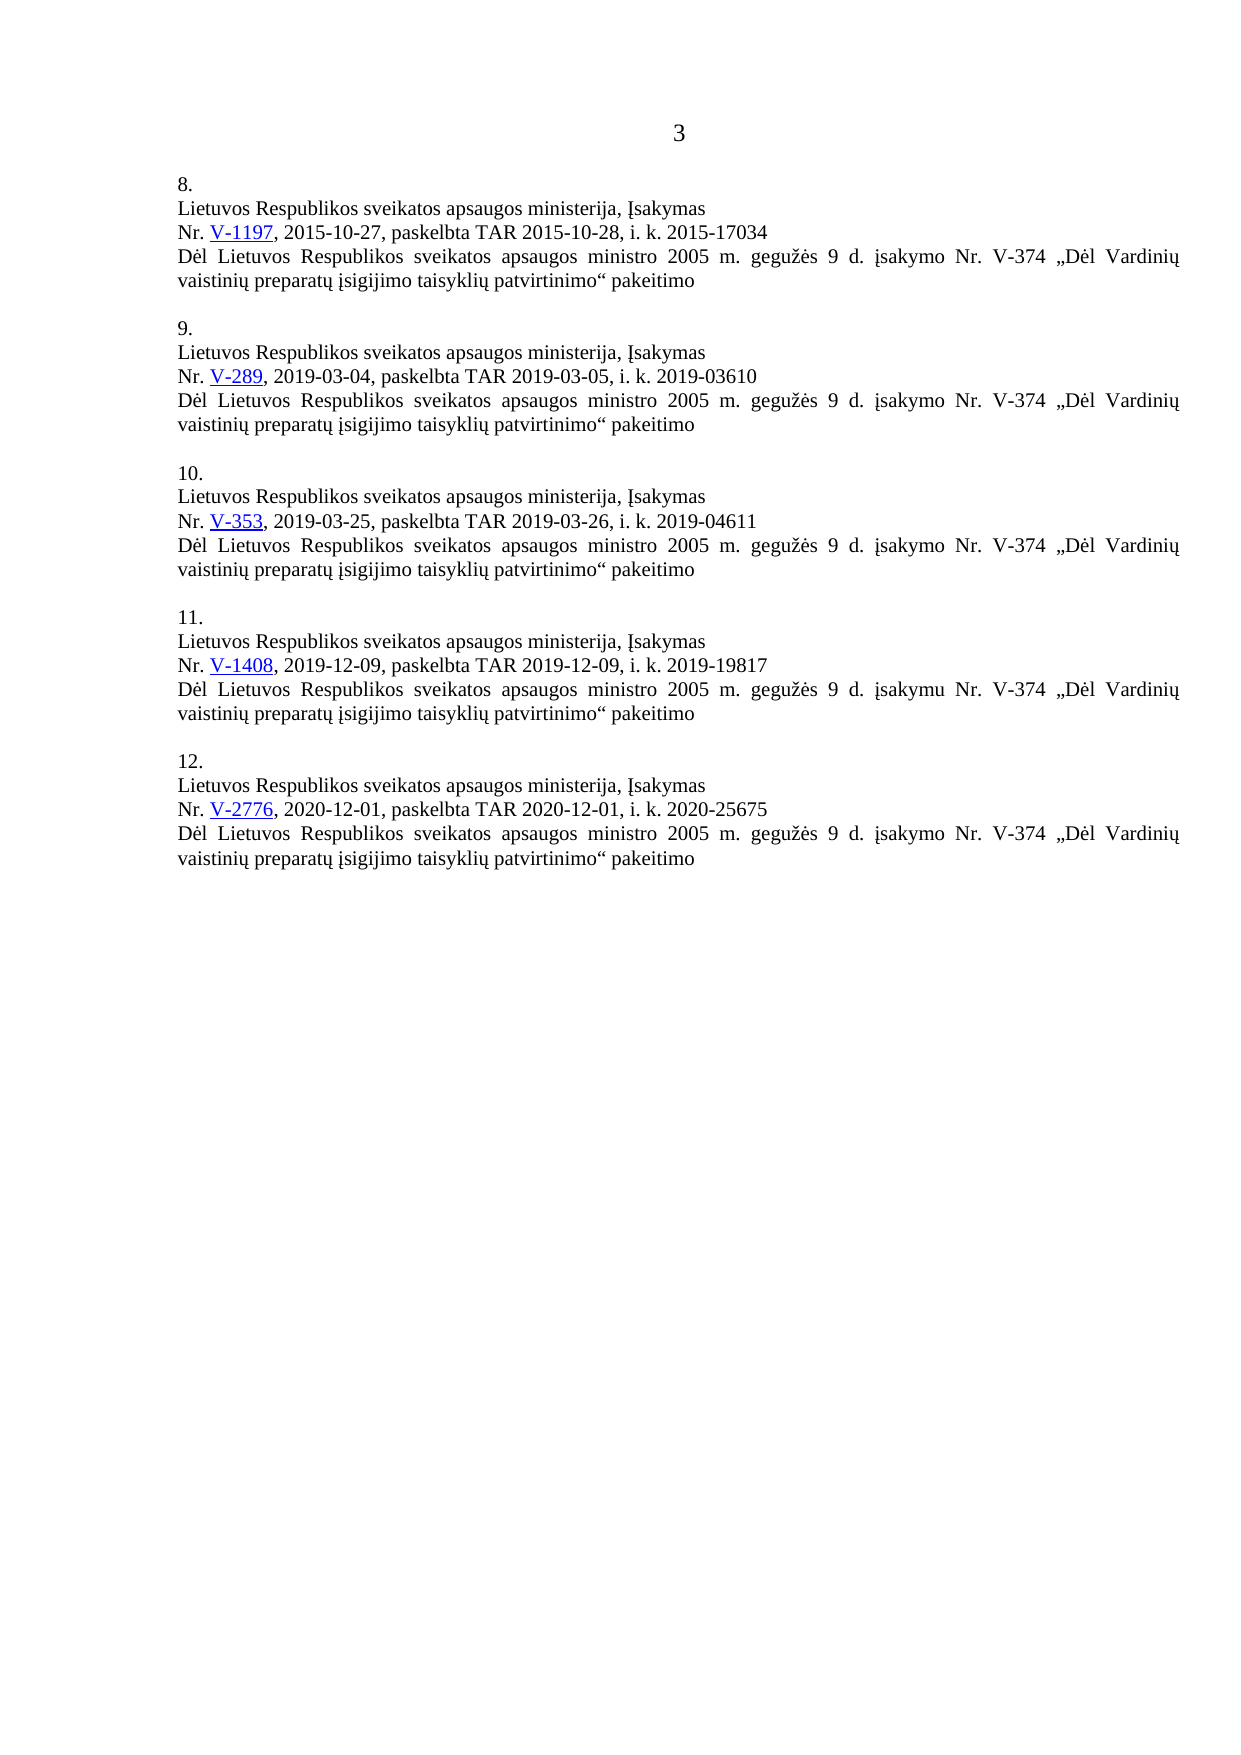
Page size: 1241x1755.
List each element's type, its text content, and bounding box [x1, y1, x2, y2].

text Lietuvos Respublikos sveikatos apsaugos ministerija, Įsakymas [177, 484, 1181, 508]
text 10. [177, 460, 1181, 484]
text Lietuvos Respublikos sveikatos apsaugos ministerija, Įsakymas [177, 340, 1181, 364]
text Nr. V-1408, 2019-12-09, paskelbta TAR 2019-12-09, i. k. 2019-19817 [177, 653, 1181, 677]
text Nr. V-1197, 2015-10-27, paskelbta TAR 2015-10-28, i. k. 2015-17034 [177, 220, 1181, 244]
text 12. [177, 749, 1181, 773]
text Dėl Lietuvos Respublikos sveikatos apsaugos ministro 2005 m. gegužės 9 d. įsakymo Nr. V-374 „Dėl Vardinių vaistinių preparatų įsigijimo taisyklių patvirtinimo“ pakeitimo [177, 244, 1181, 292]
text Dėl Lietuvos Respublikos sveikatos apsaugos ministro 2005 m. gegužės 9 d. įsakymu Nr. V-374 „Dėl Vardinių vaistinių preparatų įsigijimo taisyklių patvirtinimo“ pakeitimo [177, 677, 1181, 725]
text Lietuvos Respublikos sveikatos apsaugos ministerija, Įsakymas [177, 196, 1181, 220]
text Lietuvos Respublikos sveikatos apsaugos ministerija, Įsakymas [177, 773, 1181, 797]
text 9. [177, 316, 1181, 340]
text Nr. V-2776, 2020-12-01, paskelbta TAR 2020-12-01, i. k. 2020-25675 [177, 797, 1181, 821]
text Lietuvos Respublikos sveikatos apsaugos ministerija, Įsakymas [177, 629, 1181, 653]
text Dėl Lietuvos Respublikos sveikatos apsaugos ministro 2005 m. gegužės 9 d. įsakymo Nr. V-374 „Dėl Vardinių vaistinių preparatų įsigijimo taisyklių patvirtinimo“ pakeitimo [177, 533, 1181, 581]
text Dėl Lietuvos Respublikos sveikatos apsaugos ministro 2005 m. gegužės 9 d. įsakymo Nr. V-374 „Dėl Vardinių vaistinių preparatų įsigijimo taisyklių patvirtinimo“ pakeitimo [177, 821, 1181, 869]
text Nr. V-353, 2019-03-25, paskelbta TAR 2019-03-26, i. k. 2019-04611 [177, 508, 1181, 533]
text 8. [177, 172, 1181, 196]
text Nr. V-289, 2019-03-04, paskelbta TAR 2019-03-05, i. k. 2019-03610 [177, 364, 1181, 388]
text 11. [177, 605, 1181, 629]
text Dėl Lietuvos Respublikos sveikatos apsaugos ministro 2005 m. gegužės 9 d. įsakymo Nr. V-374 „Dėl Vardinių vaistinių preparatų įsigijimo taisyklių patvirtinimo“ pakeitimo [177, 388, 1181, 436]
